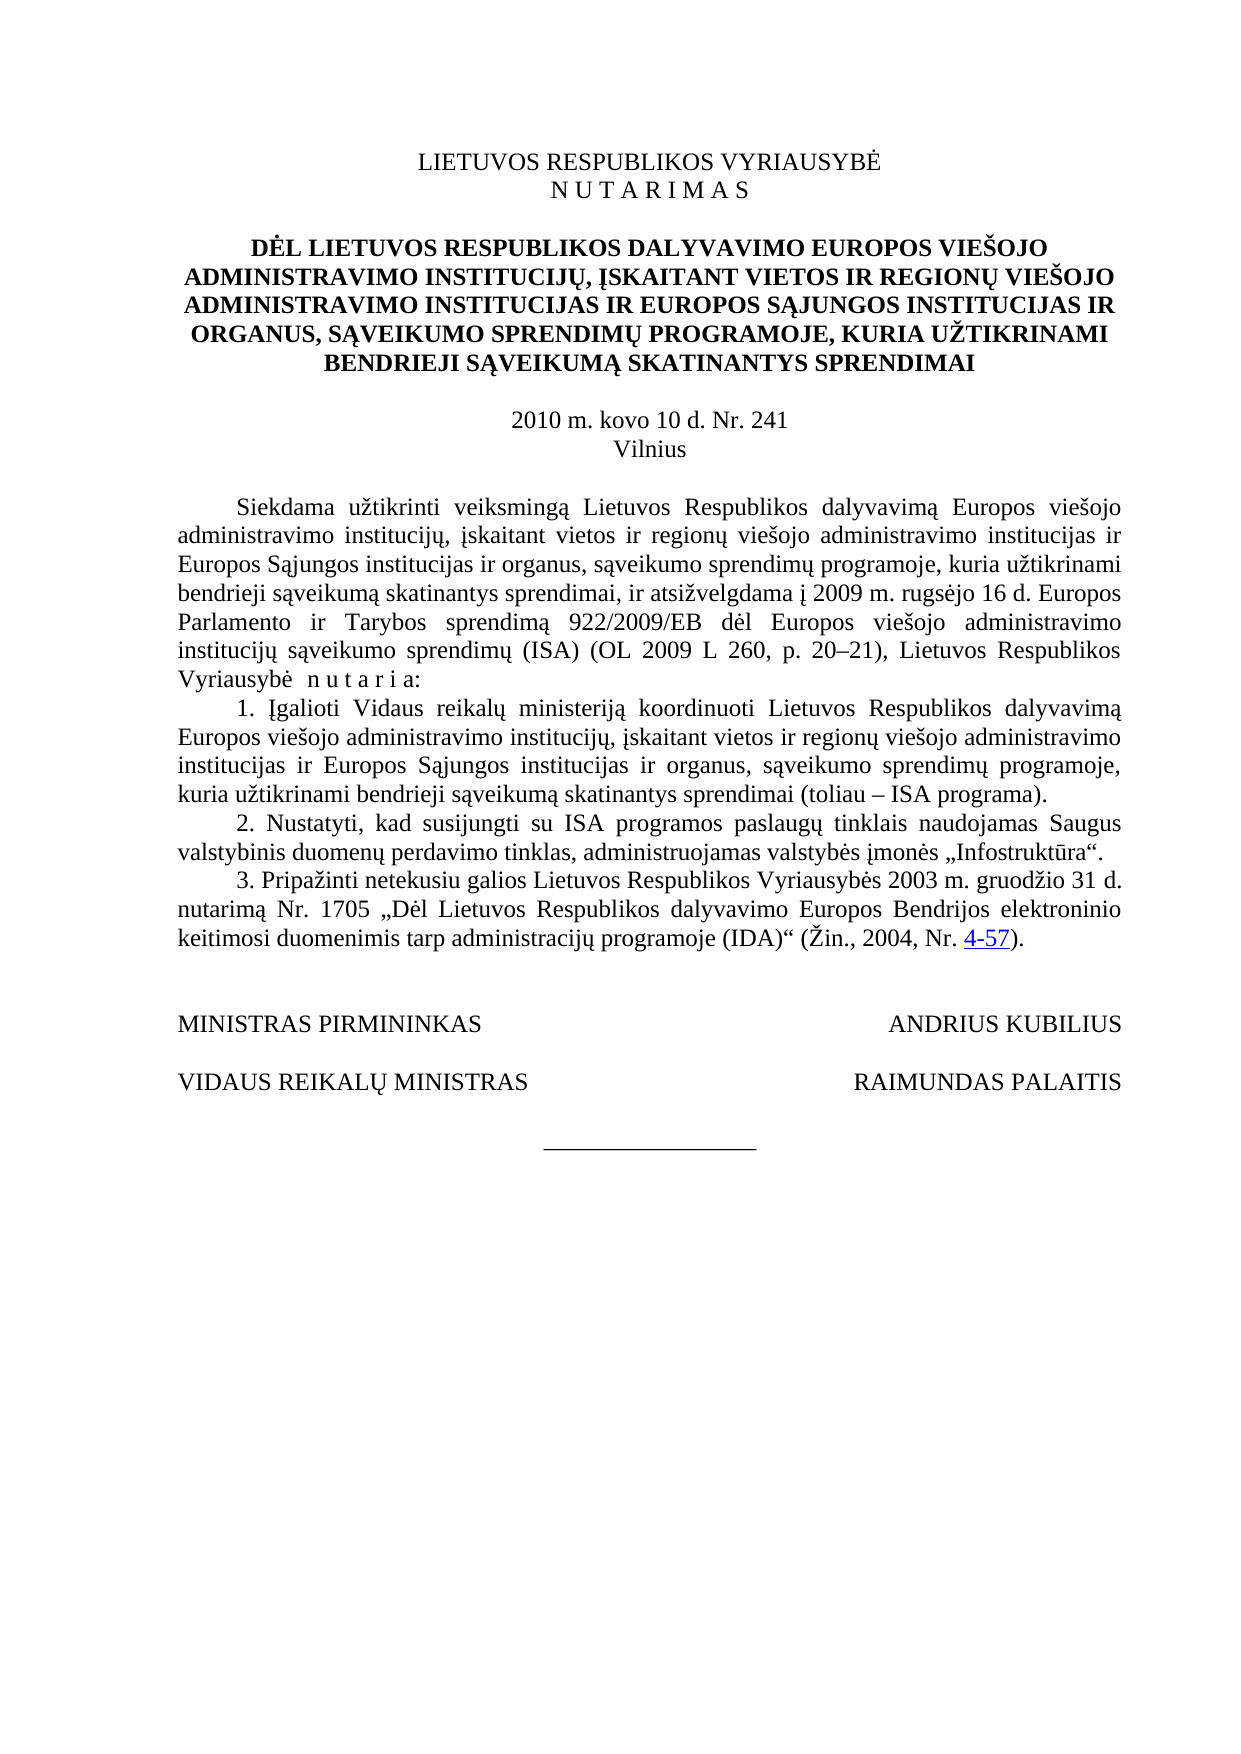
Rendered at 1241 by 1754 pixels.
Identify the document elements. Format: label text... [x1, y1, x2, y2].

text _________________ [177, 1124, 1122, 1153]
text VIDAUS REIKALŲ MINISTRAS RAIMUNDAS PALAITIS [177, 1067, 1122, 1096]
text 2. Nustatyti, kad susijungti su ISA programos paslaugų tinklais naudojamas Saugus valstybinis duomenų perdavimo tinklas, administruojamas valstybės įmonės „Infostruktūra“. [177, 808, 1122, 866]
text DĖL LIETUVOS RESPUBLIKOS DALYVAVIMO EUROPOS viešojo administravimo institucijų, įskaitanT vietos ir regionų viešojo administravimo institucijas ir EUROPOS SĄJUNGOS institucijas ir organus, sąveikumo sprendimų programoJe, kuria užtikrinami bendrieji sąveikumą skatinantys sprendimai [177, 233, 1122, 377]
text Siekdama užtikrinti veiksmingą Lietuvos Respublikos dalyvavimą Europos viešojo administravimo institucijų, įskaitant vietos ir regionų viešojo administravimo institucijas ir Europos Sąjungos institucijas ir organus, sąveikumo sprendimų programoje, kuria užtikrinami bendrieji sąveikumą skatinantys sprendimai, ir atsižvelgdama į 2009 m. rugsėjo 16 d. Europos Parlamento ir Tarybos sprendimą 922/2009/EB dėl Europos viešojo administravimo institucijų sąveikumo sprendimų (ISA) (OL 2009 L 260, p. 20–21), Lietuvos Respublikos Vyriausybė nutaria: [177, 492, 1122, 693]
text Lietuvos Respublikos Vyriausybė [177, 147, 1122, 176]
text NUTARIMAS [177, 176, 1122, 204]
text 3. Pripažinti netekusiu galios Lietuvos Respublikos Vyriausybės 2003 m. gruodžio 31 d. nutarimą Nr. 1705 „Dėl Lietuvos Respublikos dalyvavimo Europos Bendrijos elektroninio keitimosi duomenimis tarp administracijų programoje (IDA)“ (Žin., 2004, Nr. 4-57). [177, 866, 1122, 952]
text Vilnius [177, 434, 1122, 463]
text 2010 m. kovo 10 d. Nr. 241 [177, 406, 1122, 434]
text 1. Įgalioti Vidaus reikalų ministeriją koordinuoti Lietuvos Respublikos dalyvavimą Europos viešojo administravimo institucijų, įskaitant vietos ir regionų viešojo administravimo institucijas ir Europos Sąjungos institucijas ir organus, sąveikumo sprendimų programoje, kuria užtikrinami bendrieji sąveikumą skatinantys sprendimai (toliau – ISA programa). [177, 693, 1122, 808]
text MINISTRAS PIRMININKAS ANDRIUS KUBILIUS [177, 1009, 1122, 1038]
